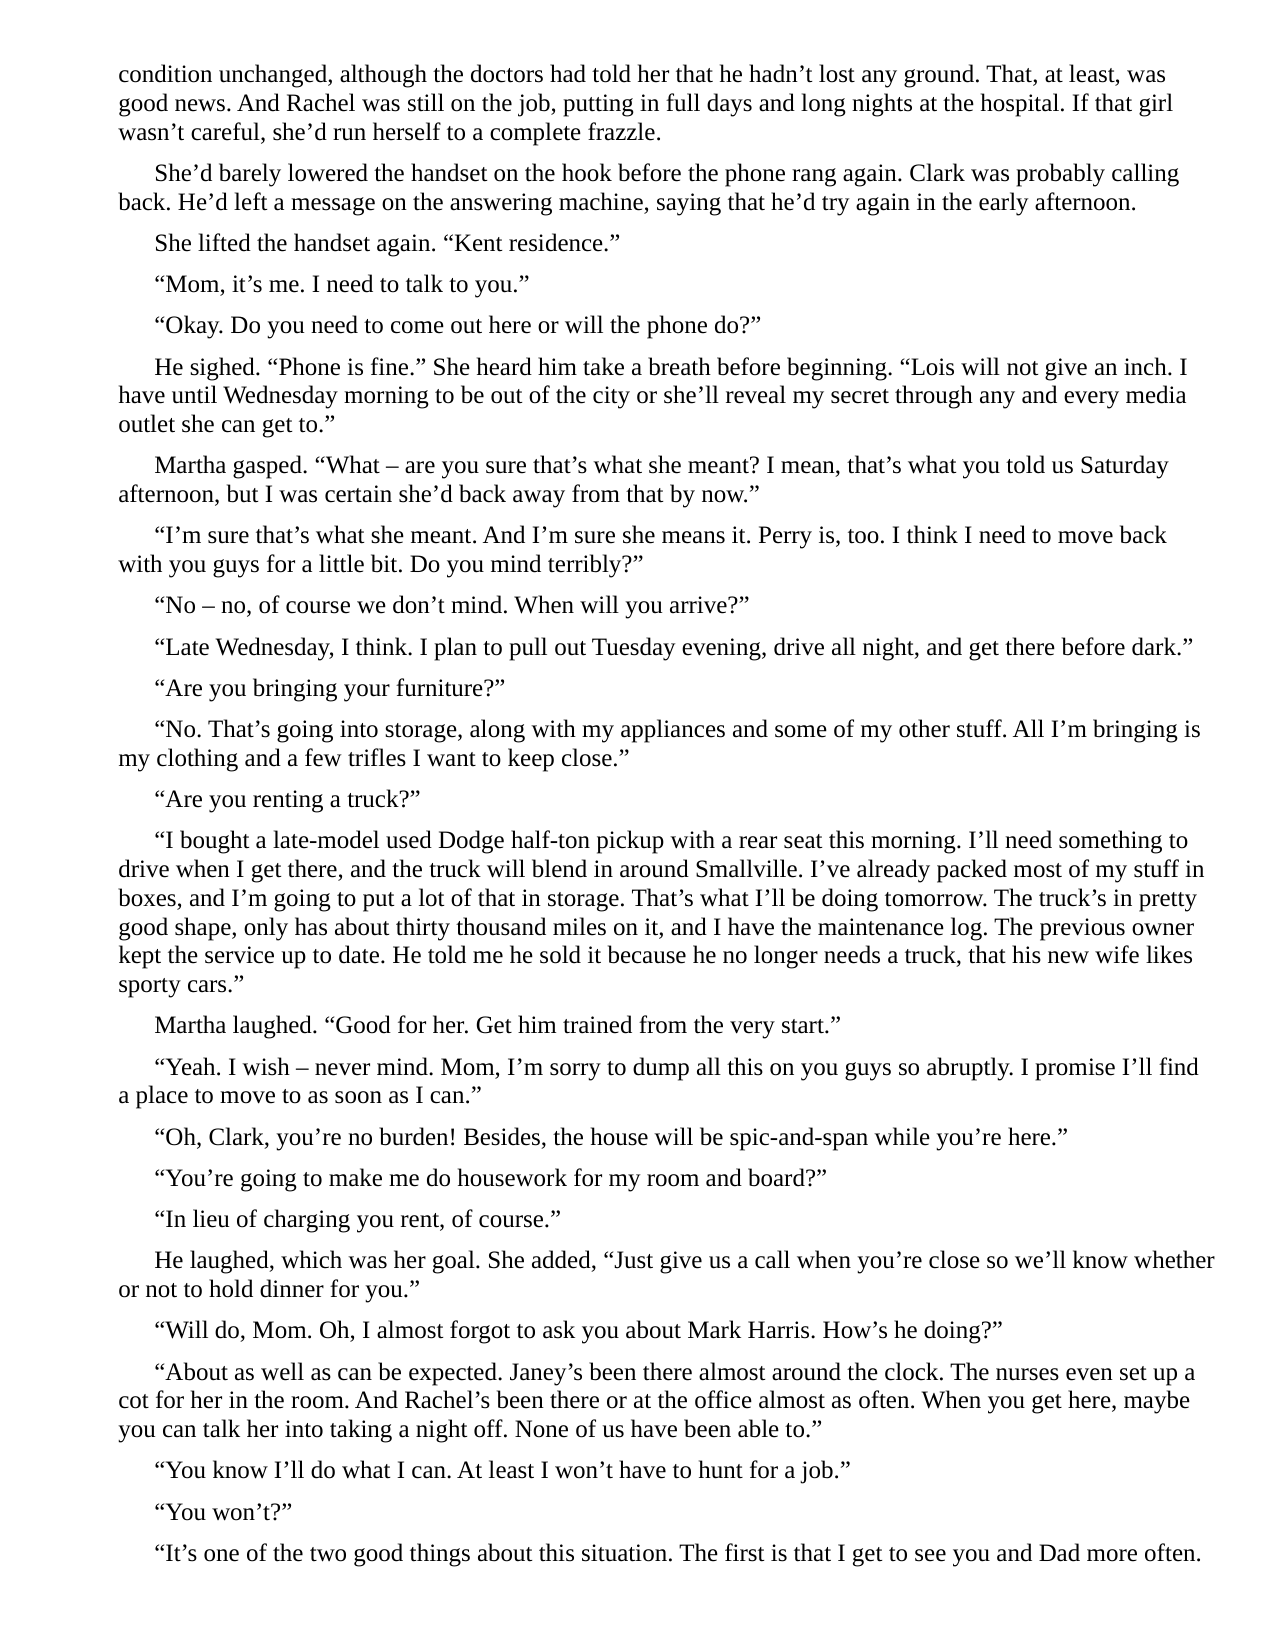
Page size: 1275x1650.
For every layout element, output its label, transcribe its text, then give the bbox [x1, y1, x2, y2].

text “About as well as can be expected. Janey’s been there almost around the clock. The nurses even set up a cot for her in the room. And Rachel’s been there or at the office almost as often. When you get here, maybe you can talk her into taking a night off. None of us have been able to.” [118, 1357, 1216, 1443]
text condition unchanged, although the doctors had told her that he hadn’t lost any ground. That, at least, was good news. And Rachel was still on the job, putting in full days and long nights at the hospital. If that girl wasn’t careful, she’d run herself to a complete frazzle. [118, 59, 1216, 145]
text “I bought a late-model used Dodge half-ton pickup with a rear seat this morning. I’ll need something to drive when I get there, and the truck will blend in around Smallville. I’ve already packed most of my stuff in boxes, and I’m going to put a lot of that in storage. That’s what I’ll be doing tomorrow. The truck’s in pretty good shape, only has about thirty thousand miles on it, and I have the maintenance log. The previous owner kept the service up to date. He told me he sold it because he no longer needs a truck, that his new wife likes sporty cars.” [118, 825, 1216, 998]
text “Mom, it’s me. I need to talk to you.” [118, 269, 1216, 298]
text “Late Wednesday, I think. I plan to pull out Tuesday evening, drive all night, and get there before dark.” [118, 632, 1216, 660]
text “Oh, Clark, you’re no burden! Besides, the house will be spic-and-span while you’re here.” [118, 1122, 1216, 1150]
text She lifted the handset again. “Kent residence.” [118, 228, 1216, 257]
text “You know I’ll do what I can. At least I won’t have to hunt for a job.” [118, 1455, 1216, 1484]
text “In lieu of charging you rent, of course.” [118, 1204, 1216, 1233]
text “You’re going to make me do housework for my room and board?” [118, 1163, 1216, 1192]
text Martha gasped. “What – are you sure that’s what she meant? I mean, that’s what you told us Saturday afternoon, but I was certain she’d back away from that by now.” [118, 450, 1216, 508]
text “Are you bringing your furniture?” [118, 673, 1216, 702]
text She’d barely lowered the handset on the hook before the phone rang again. Clark was probably calling back. He’d left a message on the answering machine, saying that he’d try again in the early afternoon. [118, 158, 1216, 215]
text “Will do, Mom. Oh, I almost forgot to ask you about Mark Harris. How’s he doing?” [118, 1315, 1216, 1344]
text He sighed. “Phone is fine.” She heard him take a breath before beginning. “Lois will not give an inch. I have until Wednesday morning to be out of the city or she’ll reveal my secret through any and every media outlet she can get to.” [118, 352, 1216, 438]
text “You won’t?” [118, 1497, 1216, 1525]
text He laughed, which was her goal. She added, “Just give us a call when you’re close so we’ll know whether or not to hold dinner for you.” [118, 1245, 1216, 1303]
text “Yeah. I wish – never mind. Mom, I’m sorry to dump all this on you guys so abruptly. I promise I’ll find a place to move to as soon as I can.” [118, 1052, 1216, 1109]
text Martha laughed. “Good for her. Get him trained from the very start.” [118, 1010, 1216, 1039]
text “No – no, of course we don’t mind. When will you arrive?” [118, 590, 1216, 619]
text “Are you renting a truck?” [118, 784, 1216, 813]
text “I’m sure that’s what she meant. And I’m sure she means it. Perry is, too. I think I need to move back with you guys for a little bit. Do you mind terribly?” [118, 520, 1216, 578]
text “It’s one of the two good things about this situation. The first is that I get to see you and Dad more often. [118, 1538, 1216, 1567]
text “No. That’s going into storage, along with my appliances and some of my other stuff. All I’m bringing is my clothing and a few trifles I want to keep close.” [118, 714, 1216, 772]
text “Okay. Do you need to come out here or will the phone do?” [118, 310, 1216, 339]
